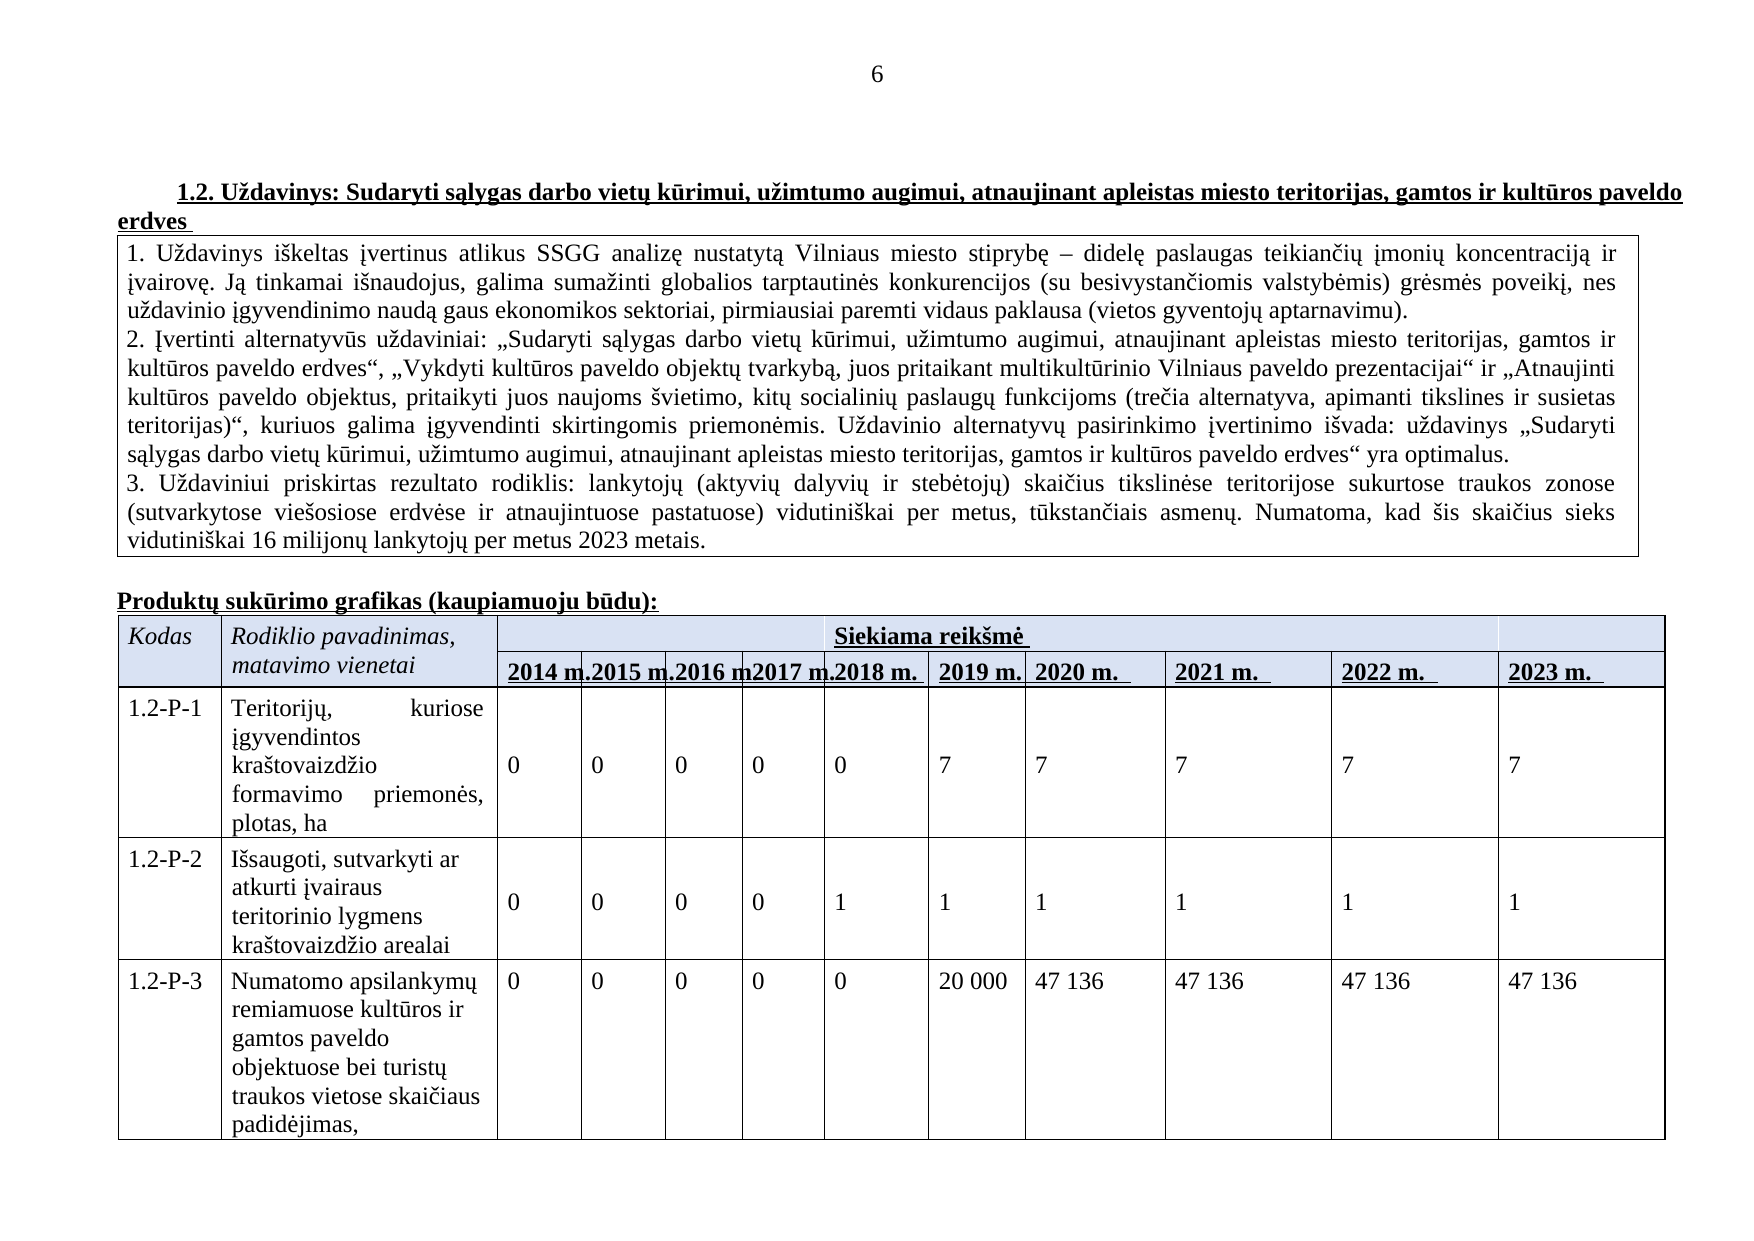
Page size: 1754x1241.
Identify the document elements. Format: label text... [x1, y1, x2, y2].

table_header [1332, 616, 1498, 651]
table_cell 0 [498, 688, 581, 837]
text 3. Uždaviniui priskirtas rezultato rodiklis: lankytojų (aktyvių dalyvių ir stebėtojų) skaičius tikslinėse teritorijose sukurtose traukos zonose (sutvarkytose viešosiose erdvėse ir atnaujintuose pastatuose) vidutiniškai per metus, tūkstančiais asmenų. Numatoma, kad šis skaičius sieks vidutiniškai 16 milijonų lankytojų per metus 2023 metais. [118, 465, 1638, 556]
table_cell 0 [743, 688, 824, 837]
table_cell 1.2-P-1 [119, 688, 221, 837]
table_cell 0 [498, 960, 581, 1139]
table_cell 7 [929, 688, 1025, 837]
table_cell 2020 m. [1026, 652, 1165, 686]
table_cell 2021 m. [1166, 652, 1331, 686]
table_cell 7 [1332, 688, 1498, 837]
table_header [742, 616, 824, 651]
table_cell 0 [582, 838, 665, 959]
table_cell Išsaugoti, sutvarkyti ar atkurti įvairaus teritorinio lygmens kraštovaizdžio arealai [222, 838, 497, 959]
table_cell Numatomo apsilankymų remiamuose kultūros ir gamtos paveldo objektuose bei turistų traukos vietose skaičiaus padidėjimas, [222, 960, 497, 1139]
table_cell 1 [929, 838, 1025, 959]
table_cell 0 [666, 960, 742, 1139]
table_cell 1 [1166, 838, 1331, 959]
table_cell 0 [582, 688, 665, 837]
table_cell 0 [743, 960, 824, 1139]
table_cell 47 136 [1332, 960, 1498, 1139]
table_cell 2023 m. [1499, 652, 1664, 686]
table_cell Teritorijų, kuriose įgyvendintos kraštovaizdžio formavimo priemonės, plotas, ha [222, 688, 497, 837]
table_cell 1 [825, 838, 928, 959]
table_cell 47 136 [1499, 960, 1664, 1139]
text 1.2. Uždavinys: Sudaryti sąlygas darbo vietų kūrimui, užimtumo augimui, atnaujinant apleistas miesto teritorijas, gamtos ir kultūros paveldo erdves [117, 177, 1683, 235]
table_cell 0 [825, 960, 928, 1139]
table_header Rodiklio pavadinimas, matavimo vienetai [222, 616, 497, 686]
table_cell 2019 m. [929, 652, 1025, 686]
table_cell 20 000 [929, 960, 1025, 1139]
table_cell 47 136 [1026, 960, 1165, 1139]
table_cell 7 [1026, 688, 1165, 837]
table_cell 0 [498, 838, 581, 959]
table_header [665, 616, 742, 651]
table_header [1499, 616, 1664, 651]
table_cell 0 [825, 688, 928, 837]
table_cell 2022 m. [1332, 652, 1498, 686]
text Produktų sukūrimo grafikas (kaupiamuoju būdu): [117, 586, 1683, 615]
table_cell 2018 m. [825, 652, 928, 686]
table_cell 1 [1499, 838, 1664, 959]
table_cell 0 [666, 838, 742, 959]
table_cell 2015 m. [582, 652, 665, 682]
text 2. Įvertinti alternatyvūs uždaviniai: „Sudaryti sąlygas darbo vietų kūrimui, užimtumo augimui, atnaujinant apleistas miesto teritorijas, gamtos ir kultūros paveldo erdves“, „Vykdyti kultūros paveldo objektų tvarkybą, juos pritaikant multikultūrinio Vilniaus paveldo prezentacijai“ ir „Atnaujinti kultūros paveldo objektus, pritaikyti juos naujoms švietimo, kitų socialinių paslaugų funkcijoms (trečia alternatyva, apimanti tikslines ir susietas teritorijas)“, kuriuos galima įgyvendinti skirtingomis priemonėmis. Uždavinio alternatyvų pasirinkimo įvertinimo išvada: uždavinys „Sudaryti sąlygas darbo vietų kūrimui, užimtumo augimui, atnaujinant apleistas miesto teritorijas, gamtos ir kultūros paveldo erdves“ yra optimalus. [118, 321, 1638, 465]
table_cell 1 [1332, 838, 1498, 959]
table_header [1165, 616, 1332, 651]
table_cell 1.2-P-3 [119, 960, 221, 1139]
table_header [1025, 616, 1165, 651]
table_cell 2014 m. [498, 652, 581, 686]
table_cell 47 136 [1166, 960, 1331, 1139]
table_cell 0 [582, 960, 665, 1139]
table_header Kodas [119, 616, 221, 686]
table_cell 2017 m. [743, 652, 824, 682]
text 1. Uždavinys iškeltas įvertinus atlikus SSGG analizę nustatytą Vilniaus miesto stiprybę – didelę paslaugas teikiančių įmonių koncentraciją ir įvairovę. Ją tinkamai išnaudojus, galima sumažinti globalios tarptautinės konkurencijos (su besivystančiomis valstybėmis) grėsmės poveikį, nes uždavinio įgyvendinimo naudą gaus ekonomikos sektoriai, pirmiausiai paremti vidaus paklausa (vietos gyventojų aptarnavimu). [118, 236, 1638, 321]
table_cell 7 [1166, 688, 1331, 837]
table_cell 2016 m. [666, 652, 742, 682]
table_header [582, 616, 665, 651]
table_header [498, 616, 582, 651]
table_cell 1.2-P-2 [119, 838, 221, 959]
table_header Siekiama reikšmė [825, 616, 1025, 651]
table_cell 1 [1026, 838, 1165, 959]
table_cell 0 [666, 688, 742, 837]
table_cell 0 [743, 838, 824, 959]
table_cell 7 [1499, 688, 1664, 837]
